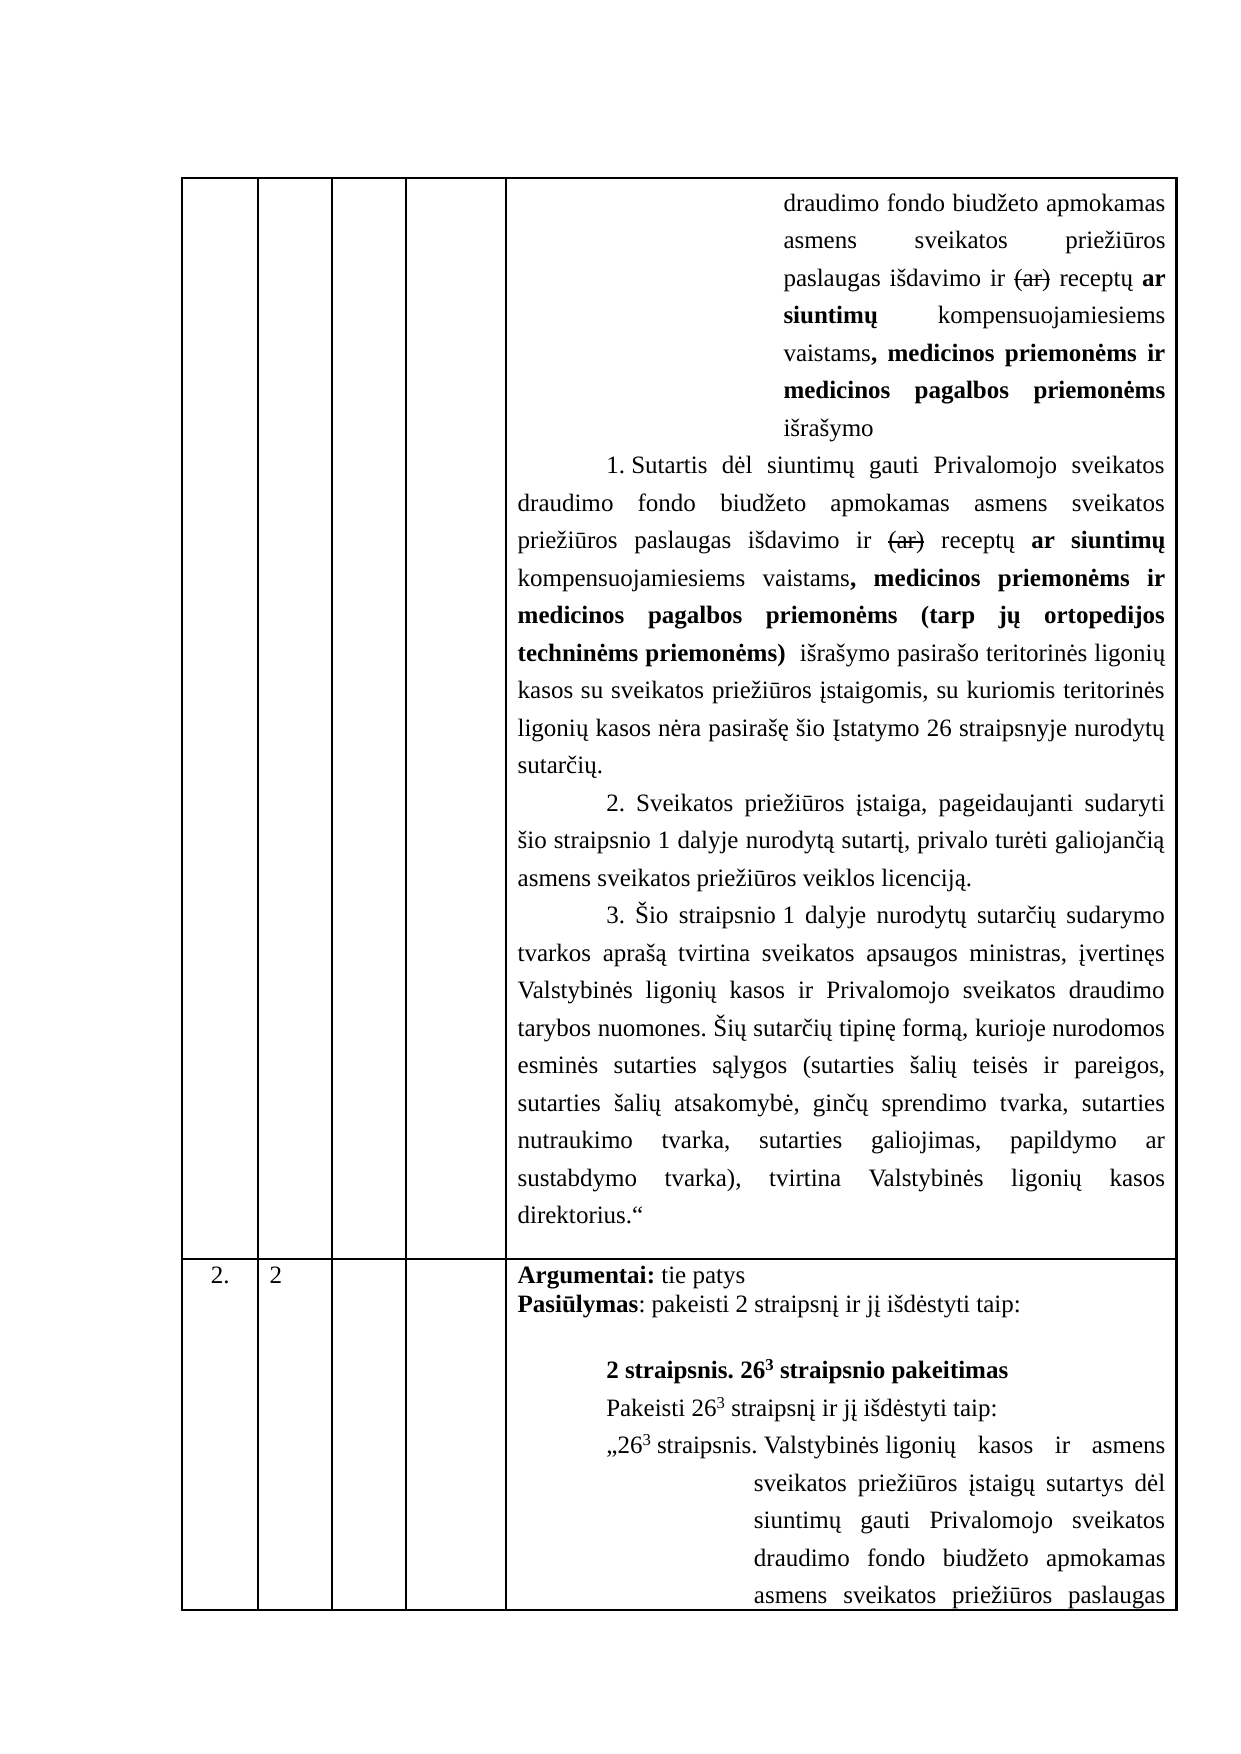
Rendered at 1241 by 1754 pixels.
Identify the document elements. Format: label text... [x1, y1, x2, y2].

table_cell [333, 179, 405, 1258]
table_cell [407, 1260, 505, 1609]
table_cell [259, 179, 331, 1258]
table_cell [183, 179, 257, 1258]
table_cell [407, 179, 505, 1258]
table_cell draudimo fondo biudžeto apmokamas asmens sveikatos priežiūros paslaugas išdavimo ir (ar) receptų ar siuntimų kompensuojamiesiems vaistams, medicinos priemonėms ir medicinos pagalbos priemonėms išrašymo 1. Sutartis dėl siuntimų gauti Privalomojo sveikatos draudimo fondo biudžeto apmokamas asmens sveikatos priežiūros paslaugas išdavimo ir (ar) receptų ar siuntimų kompensuojamiesiems vaistams, medicinos priemonėms ir medicinos pagalbos priemonėms (tarp jų ortopedijos techninėms priemonėms) išrašymo pasirašo teritorinės ligonių kasos su sveikatos priežiūros įstaigomis, su kuriomis teritorinės ligonių kasos nėra pasirašę šio Įstatymo 26 straipsnyje nurodytų sutarčių. 2. Sveikatos priežiūros įstaiga, pageidaujanti sudaryti šio straipsnio 1 dalyje nurodytą sutartį, privalo turėti galiojančią asmens sveikatos priežiūros veiklos licenciją. 3. Šio straipsnio 1 dalyje nurodytų sutarčių sudarymo tvarkos aprašą tvirtina sveikatos apsaugos ministras, įvertinęs Valstybinės ligonių kasos ir Privalomojo sveikatos draudimo tarybos nuomones. Šių sutarčių tipinę formą, kurioje nurodomos esminės sutarties sąlygos (sutarties šalių teisės ir pareigos, sutarties šalių atsakomybė, ginčų sprendimo tvarka, sutarties nutraukimo tvarka, sutarties galiojimas, papildymo ar sustabdymo tvarka), tvirtina Valstybinės ligonių kasos direktorius.“ [507, 179, 1175, 1258]
table_cell [333, 1260, 405, 1609]
table_cell Argumentai: tie patys Pasiūlymas: pakeisti 2 straipsnį ir jį išdėstyti taip: 2 straipsnis. 263 straipsnio pakeitimas Pakeisti 263 straipsnį ir jį išdėstyti taip: „263 straipsnis. Valstybinės ligonių kasos ir asmens sveikatos priežiūros įstaigų sutartys dėl siuntimų gauti Privalomojo sveikatos draudimo fondo biudžeto apmokamas asmens sveikatos priežiūros paslaugas [507, 1260, 1175, 1609]
table_cell 2 [259, 1260, 331, 1609]
table_cell 2. [183, 1260, 257, 1609]
